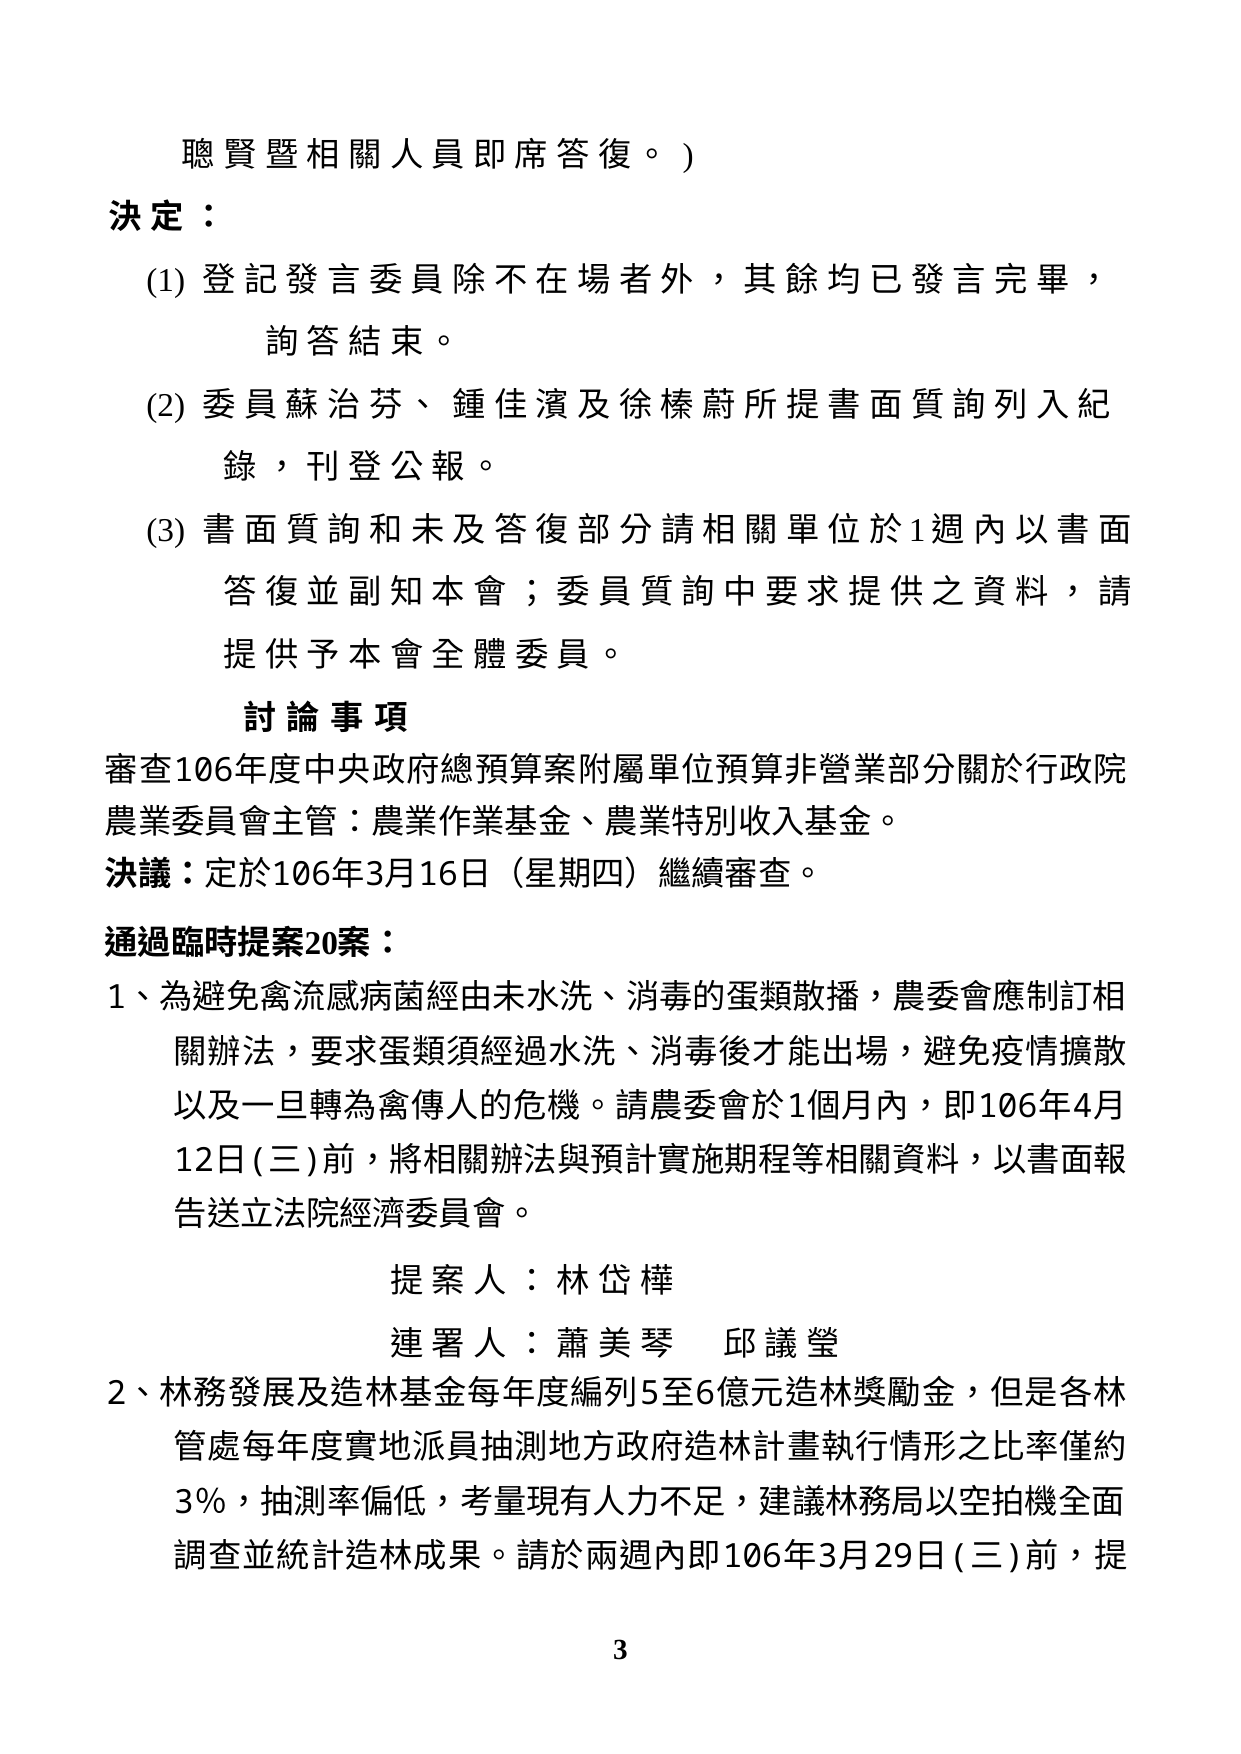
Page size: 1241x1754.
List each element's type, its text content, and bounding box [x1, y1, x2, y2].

text 提案人：林岱樺 [381, 1236, 1032, 1299]
list 書面質詢和未及答復部分請相關單位於1週內以書面答復並副知本會；委員質詢中要求提供之資料，請提供予本會全體委員。 [141, 485, 1136, 673]
text 通過臨時提案20案： [1, 911, 1127, 966]
list 林務發展及造林基金每年度編列5至6億元造林獎勵金，但是各林管處每年度實地派員抽測地方政府造林計畫執行情形之比率僅約3％，抽測率偏低，考量現有人力不足，建議林務局以空拍機全面調查並統計造林成果。請於兩週內即106年3月29日(三)前，提 [106, 1361, 1127, 1578]
text 審查106年度中央政府總預算案附屬單位預算非營業部分關於行政院農業委員會主管：農業作業基金、農業特別收入基金。 [104, 740, 1127, 844]
text 連署人：蕭美琴 邱議瑩 [381, 1299, 1032, 1361]
text 聰賢暨相關人員即席答復。) [161, 110, 1136, 173]
text 決定： [104, 173, 1136, 235]
list 委員蘇治芬、鍾佳濱及徐榛蔚所提書面質詢列入紀錄，刊登公報。 [141, 360, 1136, 485]
text 討論事項 [243, 688, 1136, 740]
list 登記發言委員除不在場者外，其餘均已發言完畢，詢答結束。 [142, 235, 1136, 360]
list 為避免禽流感病菌經由未水洗、消毒的蛋類散播，農委會應制訂相關辦法，要求蛋類須經過水洗、消毒後才能出場，避免疫情擴散以及一旦轉為禽傳人的危機。請農委會於1個月內，即106年4月12日(三)前，將相關辦法與預計實施期程等相關資料，以書面報告送立法院經濟委員會。 [106, 966, 1127, 1236]
text 決議：定於106年3月16日（星期四）繼續審查。 [104, 844, 1136, 896]
